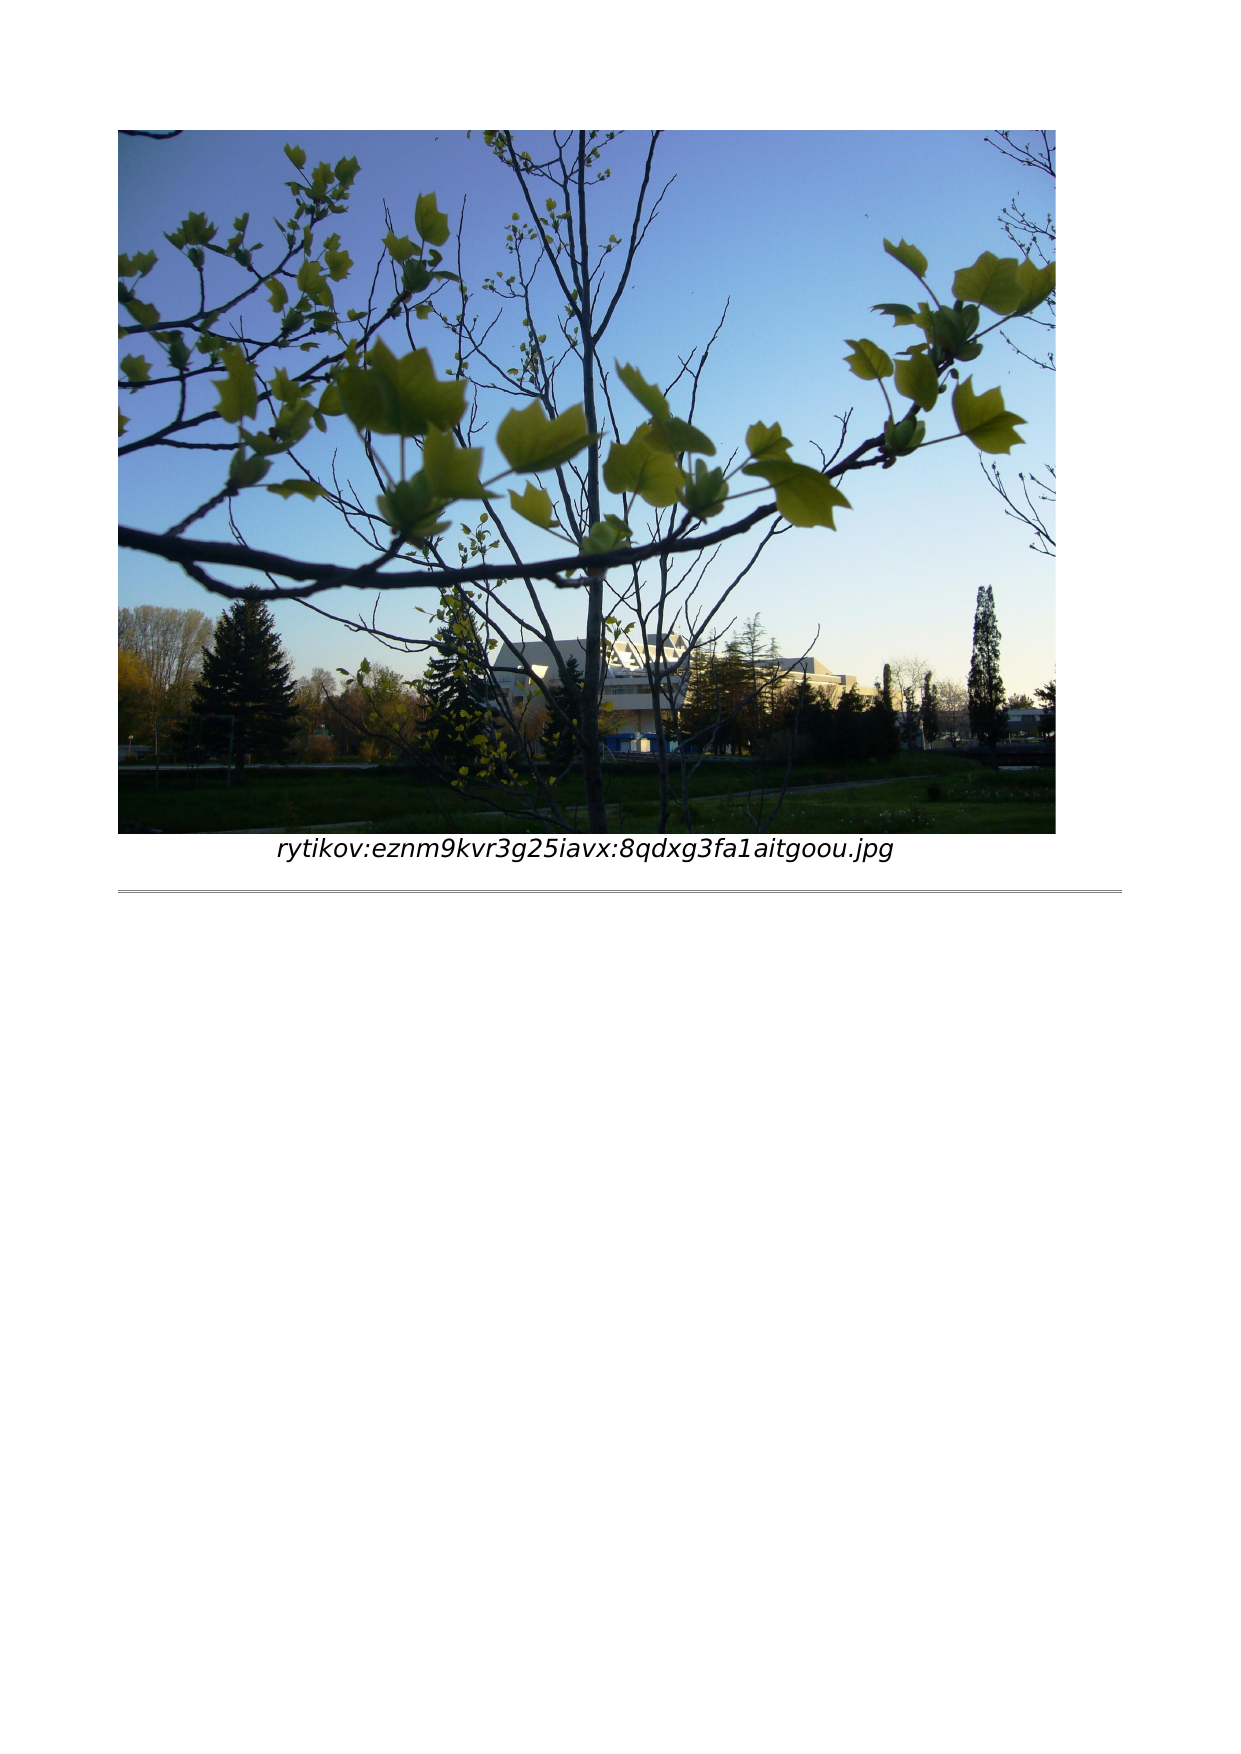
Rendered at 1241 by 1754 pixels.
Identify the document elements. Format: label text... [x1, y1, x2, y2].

text rytikov:eznm9kvr3g25iavx:8qdxg3fa1aitgoou.jpg [118, 834, 1056, 863]
picture [118, 130, 1056, 834]
